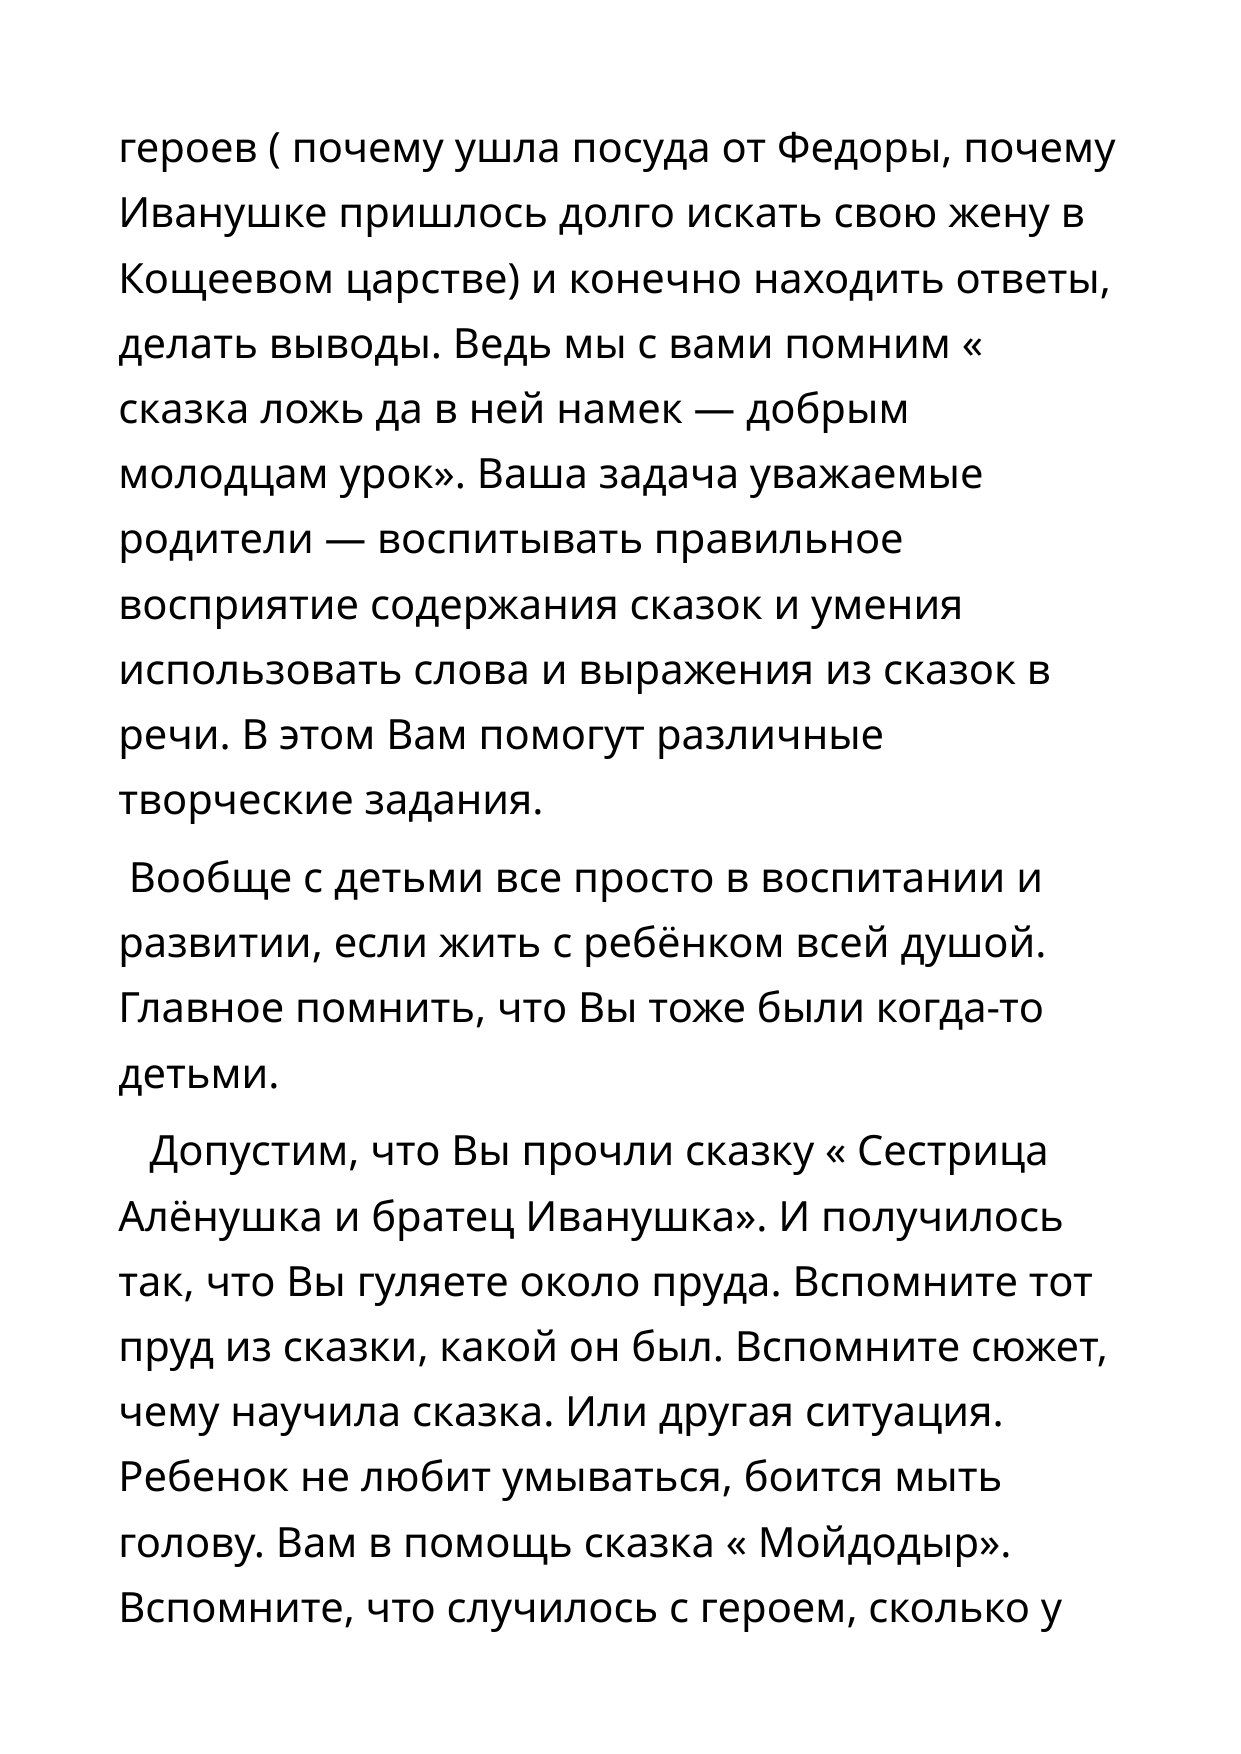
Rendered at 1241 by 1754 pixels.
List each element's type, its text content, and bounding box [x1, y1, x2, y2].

text Вообще с детьми все просто в воспитании и развитии, если жить с ребёнком всей душой. Главное помнить, что Вы тоже были когда-то детьми. [118, 848, 1122, 1100]
text Допустим, что Вы прочли сказку « Сестрица Алёнушка и братец Иванушка». И получилось так, что Вы гуляете около пруда. Вспомните тот пруд из сказки, какой он был. Вспомните сюжет, чему научила сказка. Или другая ситуация. Ребенок не любит умываться, боится мыть голову. Вам в помощь сказка « Мойдодыр». Вспомните, что случилось с героем, сколько у [118, 1121, 1122, 1634]
text героев ( почему ушла посуда от Федоры, почему Иванушке пришлось долго искать свою жену в Кощеевом царстве) и конечно находить ответы, делать выводы. Ведь мы с вами помним « сказка ложь да в ней намек — добрым молодцам урок». Ваша задача уважаемые родители — воспитывать правильное восприятие содержания сказок и умения использовать слова и выражения из сказок в речи. В этом Вам помогут различные творческие задания. [118, 118, 1122, 827]
